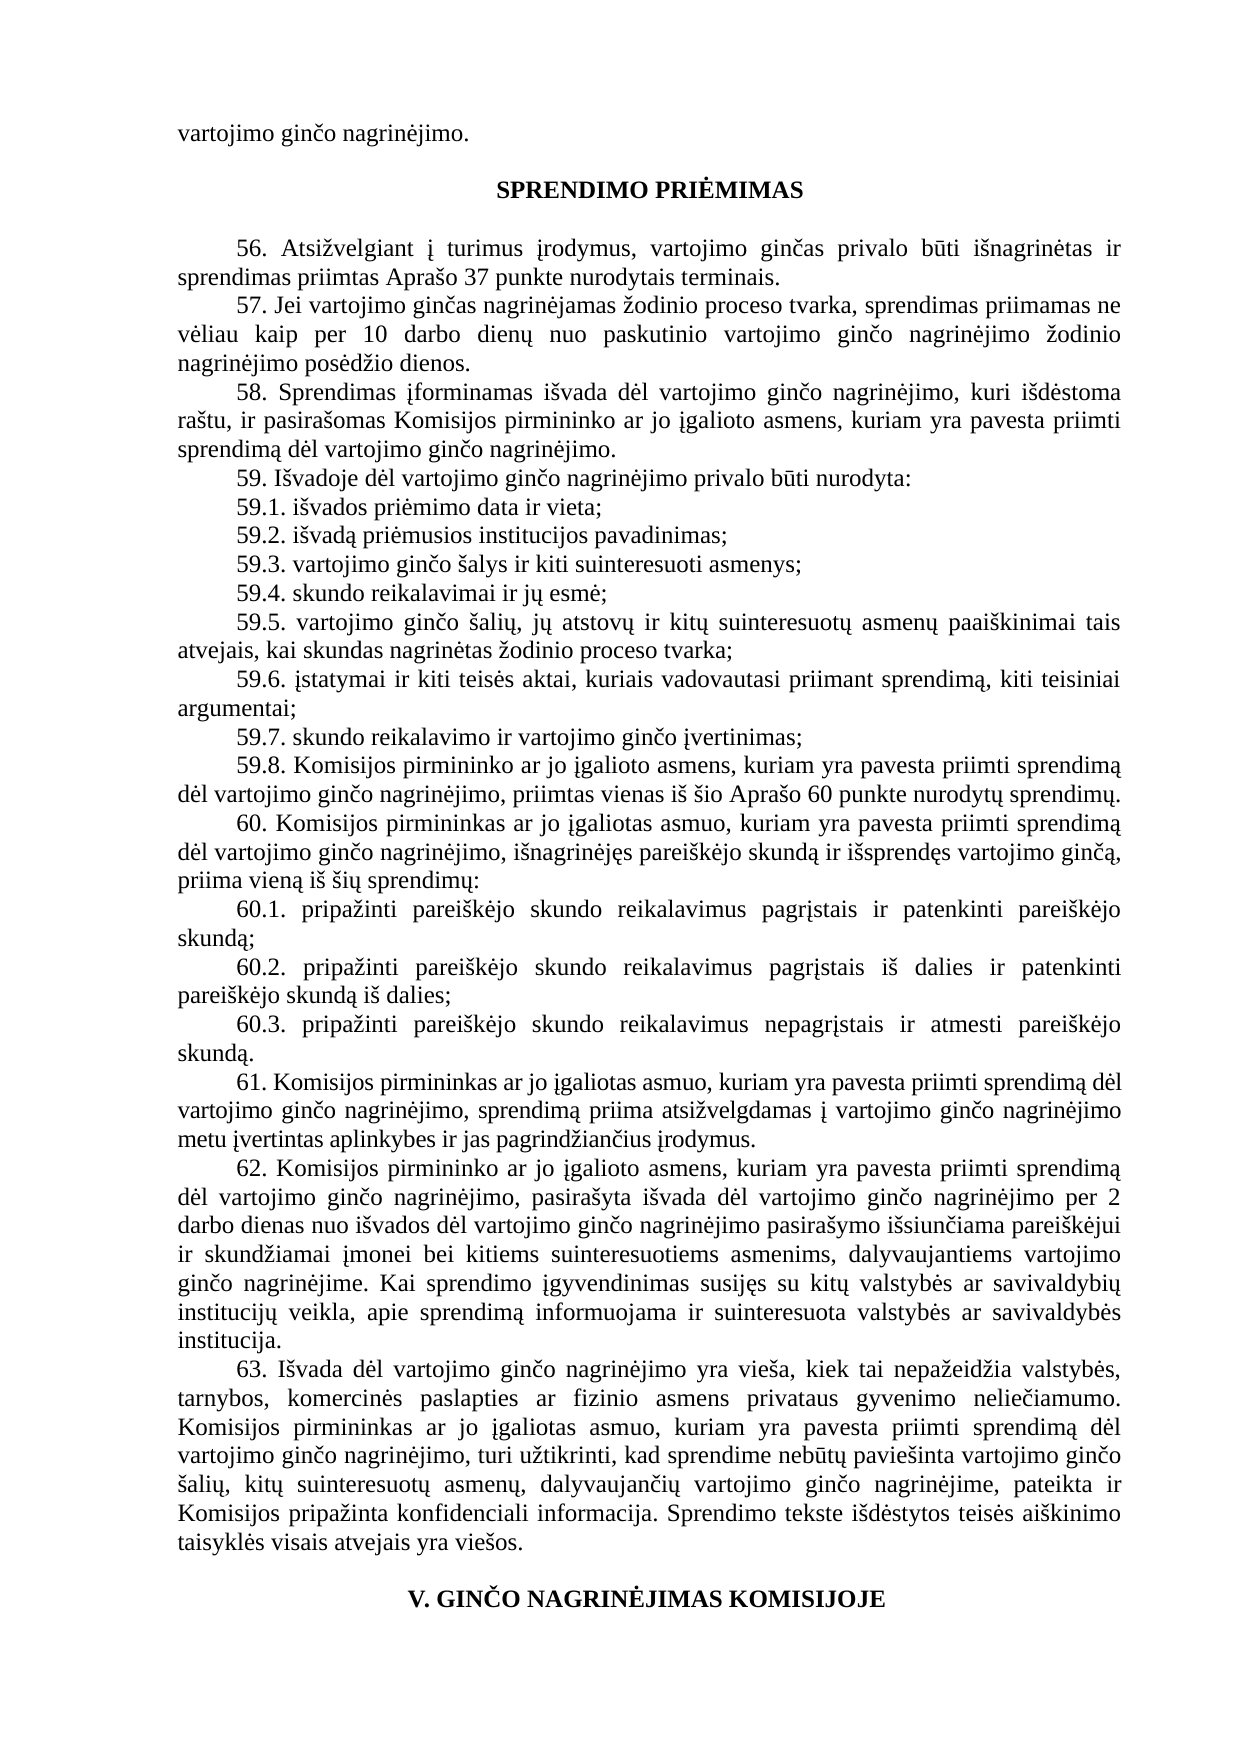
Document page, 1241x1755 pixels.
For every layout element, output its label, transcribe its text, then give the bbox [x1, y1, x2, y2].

text 60.1. pripažinti pareiškėjo skundo reikalavimus pagrįstais ir patenkinti pareiškėjo skundą; [177, 894, 1122, 952]
text V. GINČO NAGRINĖJIMAS KOMISIJOJE [177, 1584, 1122, 1613]
text 60. Komisijos pirmininkas ar jo įgaliotas asmuo, kuriam yra pavesta priimti sprendimą dėl vartojimo ginčo nagrinėjimo, išnagrinėjęs pareiškėjo skundą ir išsprendęs vartojimo ginčą, priima vieną iš šių sprendimų: [177, 808, 1122, 894]
text 59.1. išvados priėmimo data ir vieta; [177, 492, 1122, 521]
text 59.4. skundo reikalavimai ir jų esmė; [177, 578, 1122, 607]
text 58. Sprendimas įforminamas išvada dėl vartojimo ginčo nagrinėjimo, kuri išdėstoma raštu, ir pasirašomas Komisijos pirmininko ar jo įgalioto asmens, kuriam yra pavesta priimti sprendimą dėl vartojimo ginčo nagrinėjimo. [177, 377, 1122, 463]
text SPRENDIMO PRIĖMIMAS [177, 176, 1122, 204]
text 59.6. įstatymai ir kiti teisės aktai, kuriais vadovautasi priimant sprendimą, kiti teisiniai argumentai; [177, 664, 1122, 722]
text 59.3. vartojimo ginčo šalys ir kiti suinteresuoti asmenys; [177, 549, 1122, 578]
text 60.2. pripažinti pareiškėjo skundo reikalavimus pagrįstais iš dalies ir patenkinti pareiškėjo skundą iš dalies; [177, 952, 1122, 1009]
text 59.7. skundo reikalavimo ir vartojimo ginčo įvertinimas; [177, 722, 1122, 751]
text 61. Komisijos pirmininkas ar jo įgaliotas asmuo, kuriam yra pavesta priimti sprendimą dėl vartojimo ginčo nagrinėjimo, sprendimą priima atsižvelgdamas į vartojimo ginčo nagrinėjimo metu įvertintas aplinkybes ir jas pagrindžiančius įrodymus. [177, 1067, 1122, 1153]
text 56. Atsižvelgiant į turimus įrodymus, vartojimo ginčas privalo būti išnagrinėtas ir sprendimas priimtas Aprašo 37 punkte nurodytais terminais. [177, 233, 1122, 291]
text 59.8. Komisijos pirmininko ar jo įgalioto asmens, kuriam yra pavesta priimti sprendimą dėl vartojimo ginčo nagrinėjimo, priimtas vienas iš šio Aprašo 60 punkte nurodytų sprendimų. [177, 751, 1122, 808]
text 59.5. vartojimo ginčo šalių, jų atstovų ir kitų suinteresuotų asmenų paaiškinimai tais atvejais, kai skundas nagrinėtas žodinio proceso tvarka; [177, 607, 1122, 664]
text 59. Išvadoje dėl vartojimo ginčo nagrinėjimo privalo būti nurodyta: [177, 463, 1122, 492]
text 63. Išvada dėl vartojimo ginčo nagrinėjimo yra vieša, kiek tai nepažeidžia valstybės, tarnybos, komercinės paslapties ar fizinio asmens privataus gyvenimo neliečiamumo. Komisijos pirmininkas ar jo įgaliotas asmuo, kuriam yra pavesta priimti sprendimą dėl vartojimo ginčo nagrinėjimo, turi užtikrinti, kad sprendime nebūtų paviešinta vartojimo ginčo šalių, kitų suinteresuotų asmenų, dalyvaujančių vartojimo ginčo nagrinėjime, pateikta ir Komisijos pripažinta konfidenciali informacija. Sprendimo tekste išdėstytos teisės aiškinimo taisyklės visais atvejais yra viešos. [177, 1354, 1122, 1556]
text vartojimo ginčo nagrinėjimo. [177, 118, 1122, 147]
text 57. Jei vartojimo ginčas nagrinėjamas žodinio proceso tvarka, sprendimas priimamas ne vėliau kaip per 10 darbo dienų nuo paskutinio vartojimo ginčo nagrinėjimo žodinio nagrinėjimo posėdžio dienos. [177, 291, 1122, 377]
text 62. Komisijos pirmininko ar jo įgalioto asmens, kuriam yra pavesta priimti sprendimą dėl vartojimo ginčo nagrinėjimo, pasirašyta išvada dėl vartojimo ginčo nagrinėjimo per 2 darbo dienas nuo išvados dėl vartojimo ginčo nagrinėjimo pasirašymo išsiunčiama pareiškėjui ir skundžiamai įmonei bei kitiems suinteresuotiems asmenims, dalyvaujantiems vartojimo ginčo nagrinėjime. Kai sprendimo įgyvendinimas susijęs su kitų valstybės ar savivaldybių institucijų veikla, apie sprendimą informuojama ir suinteresuota valstybės ar savivaldybės institucija. [177, 1153, 1122, 1354]
text 59.2. išvadą priėmusios institucijos pavadinimas; [177, 521, 1122, 549]
text 60.3. pripažinti pareiškėjo skundo reikalavimus nepagrįstais ir atmesti pareiškėjo skundą. [177, 1009, 1122, 1067]
